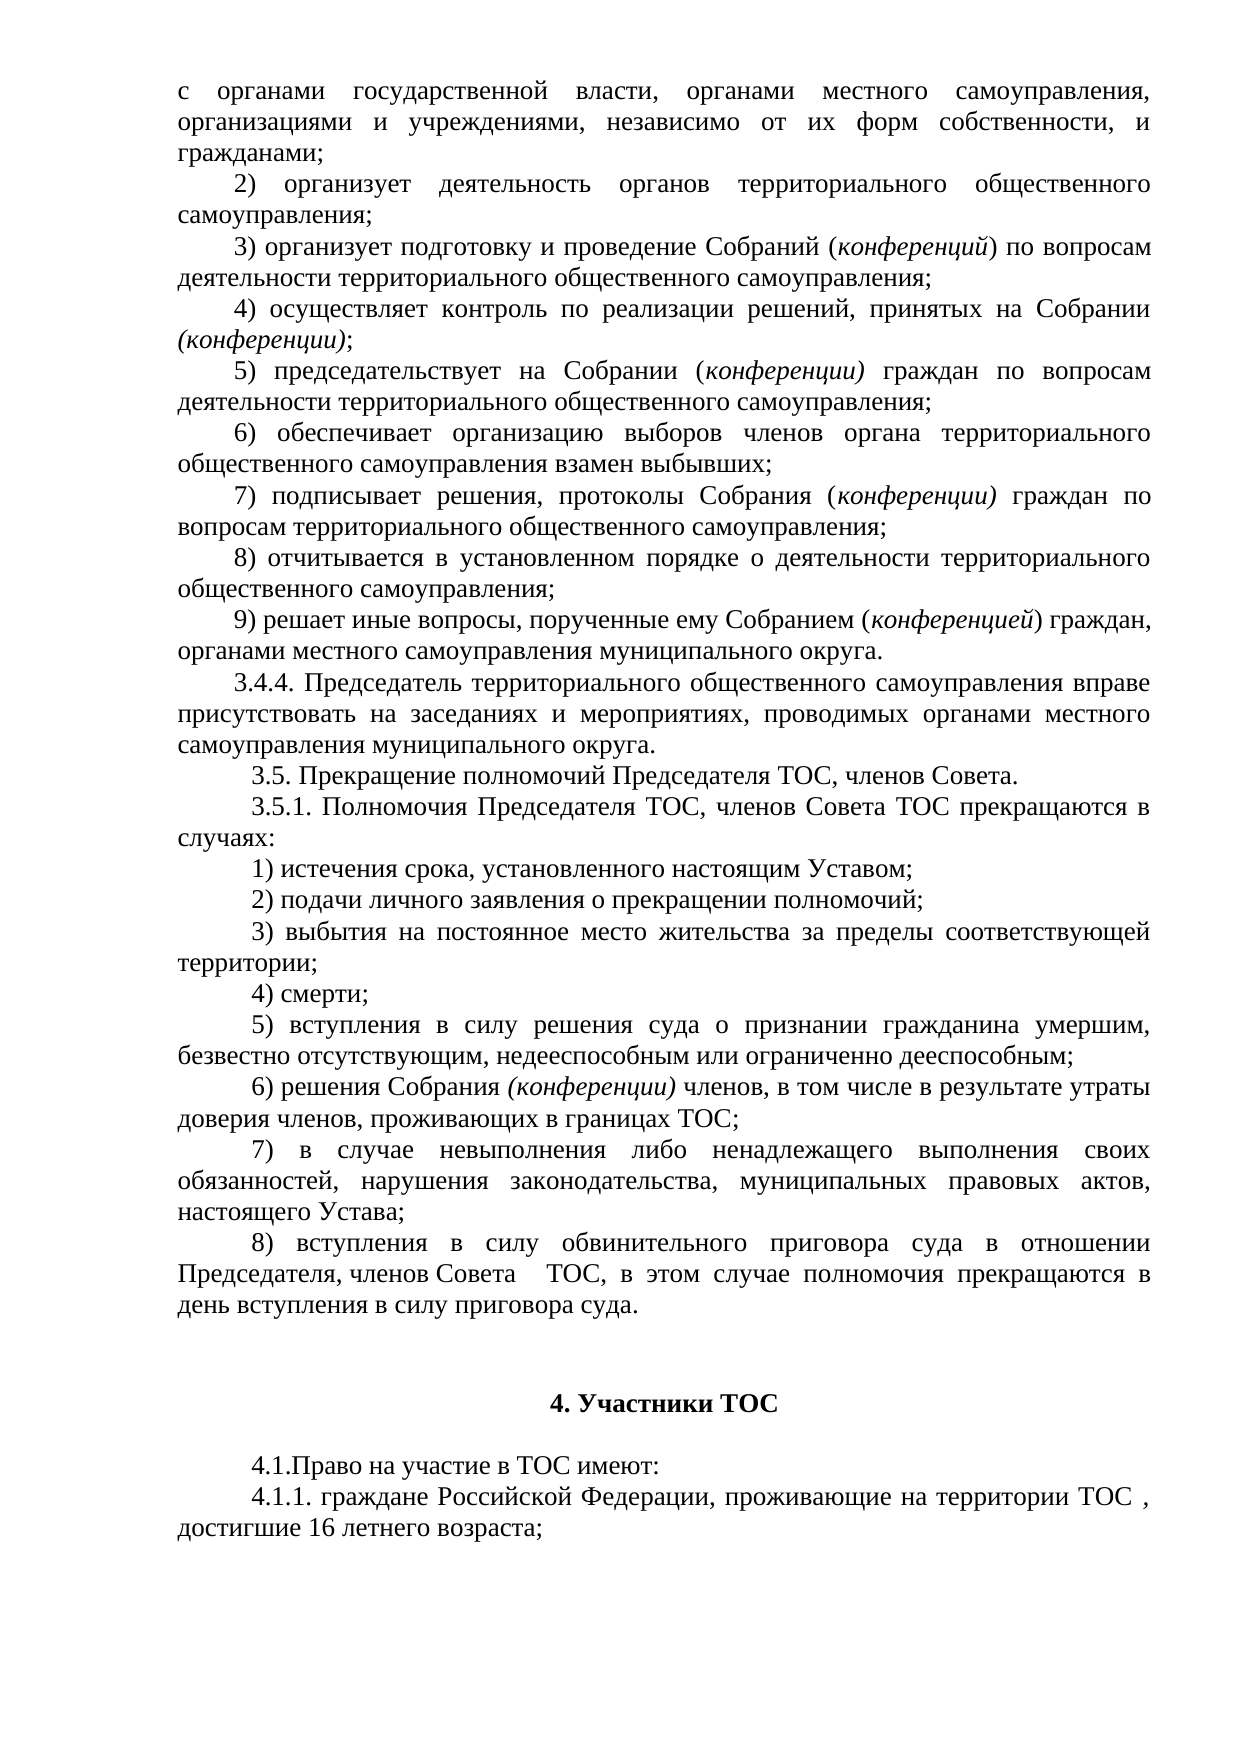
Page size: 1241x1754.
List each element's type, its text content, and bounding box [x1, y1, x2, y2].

text 5) вступления в силу решения суда о признании гражданина умершим, безвестно отсутствующим, недееспособным или ограниченно дееспособным; [177, 1008, 1152, 1071]
text 5) председательствует на Собрании (конференции) граждан по вопросам деятельности территориального общественного самоуправления; [177, 354, 1152, 416]
text 8) вступления в силу обвинительного приговора суда в отношении Председателя, членов Совета ТОС, в этом случае полномочия прекращаются в день вступления в силу приговора суда. [177, 1226, 1152, 1320]
text 4.1.Право на участие в ТОС имеют: [177, 1449, 1152, 1480]
text 1) истечения срока, установленного настоящим Уставом; [177, 852, 1152, 884]
text с органами государственной власти, органами местного самоуправления, организациями и учреждениями, независимо от их форм собственности, и гражданами; [177, 74, 1152, 167]
text 4.1.1. граждане Российской Федерации, проживающие на территории ТОС , достигшие 16 летнего возраста; [177, 1480, 1152, 1542]
text 3.4.4. Председатель территориального общественного самоуправления вправе присутствовать на заседаниях и мероприятиях, проводимых органами местного самоуправления муниципального округа. [177, 666, 1152, 759]
text 3.5.1. Полномочия Председателя ТОС, членов Совета ТОС прекращаются в случаях: [177, 790, 1152, 852]
text 7) подписывает решения, протоколы Собрания (конференции) граждан по вопросам территориального общественного самоуправления; [177, 479, 1152, 541]
text 2) организует деятельность органов территориального общественного самоуправления; [177, 167, 1152, 229]
text 3.5. Прекращение полномочий Председателя ТОС, членов Совета. [177, 759, 1152, 790]
text 3) выбытия на постоянное место жительства за пределы соответствующей территории; [177, 915, 1152, 977]
text 2) подачи личного заявления о прекращении полномочий; [177, 884, 1152, 915]
text 7) в случае невыполнения либо ненадлежащего выполнения своих обязанностей, нарушения законодательства, муниципальных правовых актов, настоящего Устава; [177, 1133, 1152, 1226]
text 3) организует подготовку и проведение Собраний (конференций) по вопросам деятельности территориального общественного самоуправления; [177, 229, 1152, 292]
text 6) решения Собрания (конференции) членов, в том числе в результате утраты доверия членов, проживающих в границах ТОС; [177, 1071, 1152, 1133]
text 4) осуществляет контроль по реализации решений, принятых на Собрании (конференции); [177, 292, 1152, 354]
text 8) отчитывается в установленном порядке о деятельности территориального общественного самоуправления; [177, 541, 1152, 603]
text 4) смерти; [177, 977, 1152, 1008]
text 6) обеспечивает организацию выборов членов органа территориального общественного самоуправления взамен выбывших; [177, 416, 1152, 479]
text 9) решает иные вопросы, порученные ему Собранием (конференцией) граждан, органами местного самоуправления муниципального округа. [177, 603, 1152, 666]
text 4. Участники ТОС [177, 1387, 1152, 1418]
